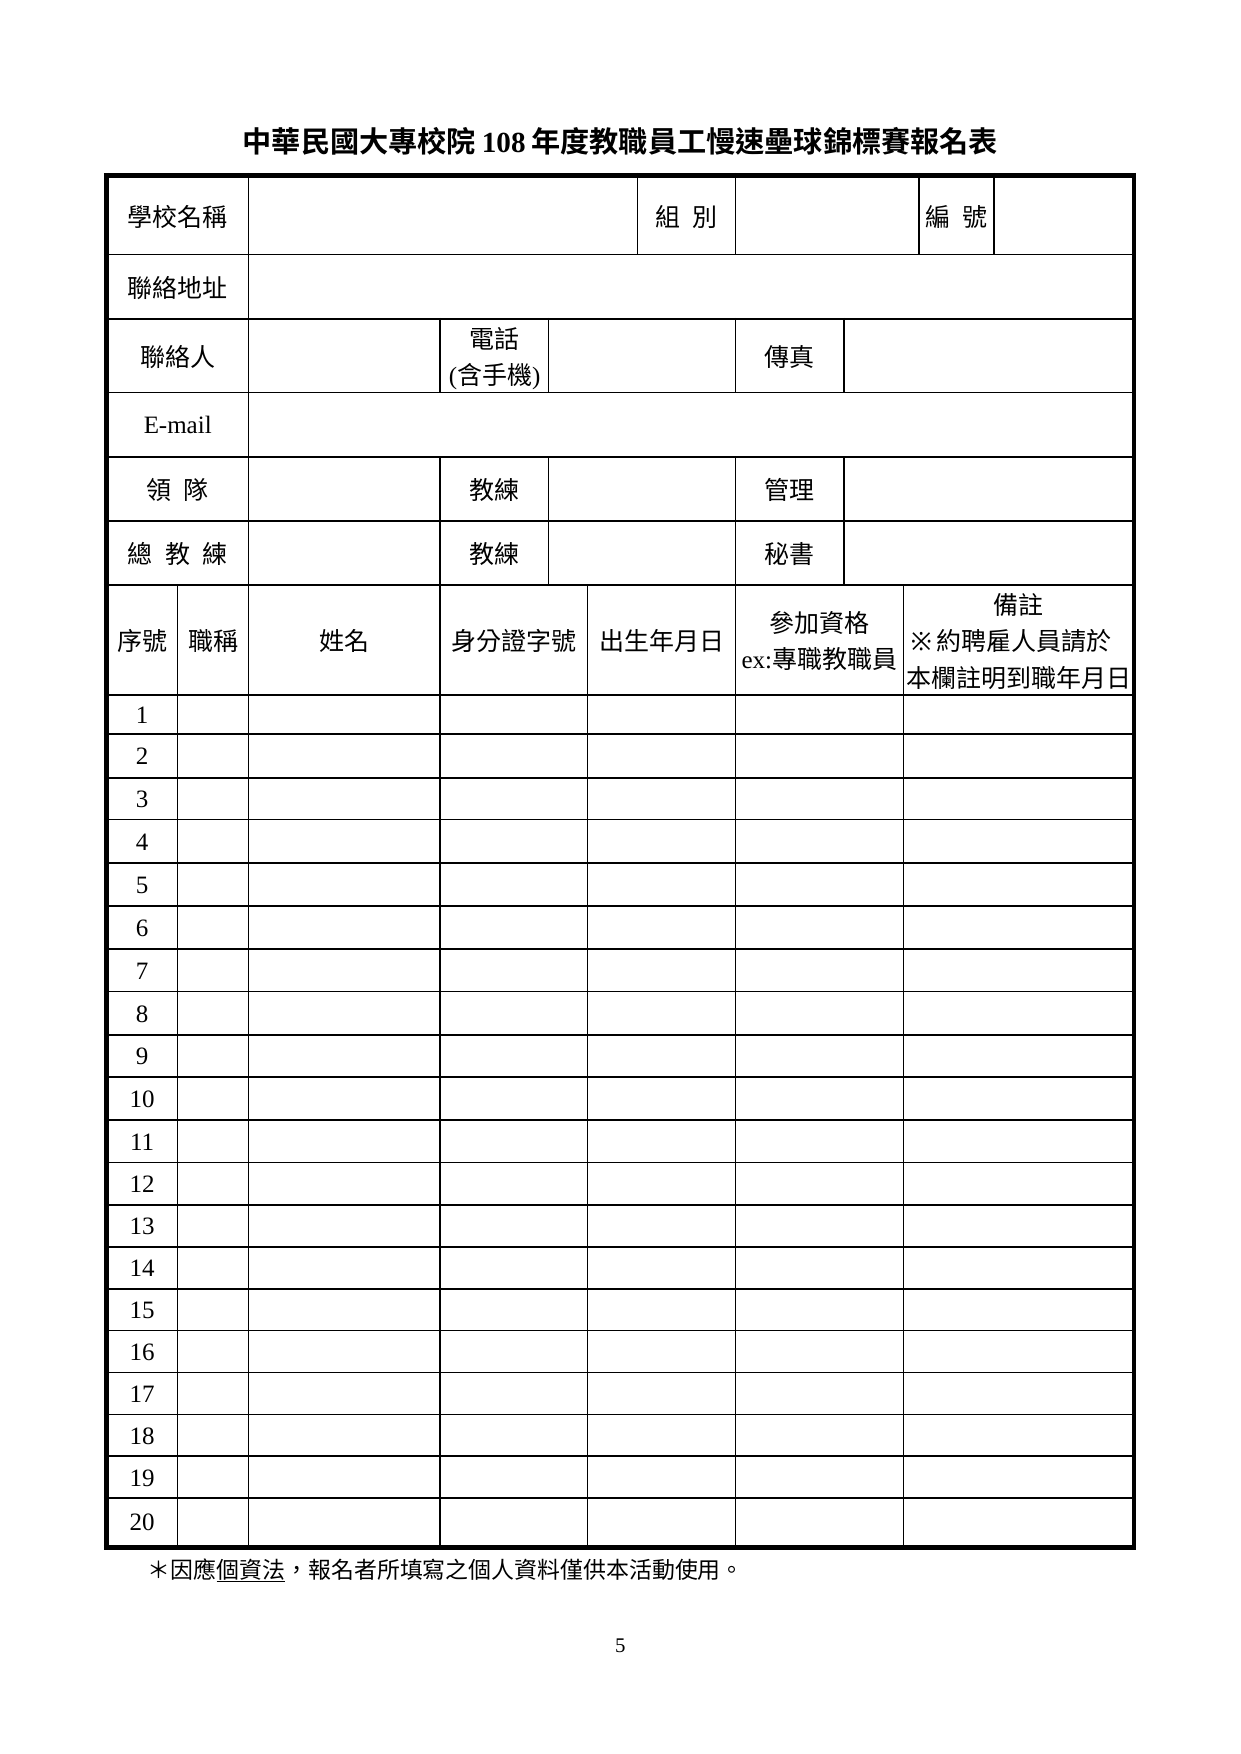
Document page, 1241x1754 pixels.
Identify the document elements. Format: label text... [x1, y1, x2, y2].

table_cell [736, 779, 903, 819]
table_cell [588, 1163, 735, 1204]
table_cell [588, 992, 735, 1034]
table_cell [249, 393, 1132, 456]
table_cell [178, 1206, 248, 1246]
table_cell 11 [109, 1121, 177, 1161]
table_cell [178, 696, 248, 733]
table_cell [441, 1206, 587, 1246]
table_cell [441, 992, 587, 1034]
table_cell 管理 [736, 458, 843, 520]
table_cell [178, 1078, 248, 1119]
table_cell [249, 696, 439, 733]
table_cell [441, 1121, 587, 1161]
table_cell [249, 907, 439, 948]
table_cell [904, 1290, 1132, 1330]
table_cell [588, 820, 735, 862]
table_cell [249, 779, 439, 819]
table_cell [249, 1036, 439, 1076]
table_cell [441, 779, 587, 819]
table_cell [736, 1121, 903, 1161]
table_cell [441, 1457, 587, 1497]
table_cell 傳真 [736, 320, 843, 392]
table_cell [178, 820, 248, 862]
table_cell [588, 779, 735, 819]
table_cell [249, 458, 439, 520]
table_cell [249, 1078, 439, 1119]
table_cell 秘書 [736, 522, 843, 584]
table_cell [904, 1331, 1132, 1372]
table_cell [249, 1415, 439, 1455]
table_cell [904, 1415, 1132, 1455]
table_cell [441, 696, 587, 733]
table_cell [249, 1290, 439, 1330]
table_cell 18 [109, 1415, 177, 1455]
table_cell [736, 1248, 903, 1288]
table_cell [441, 1373, 587, 1413]
table_cell [441, 820, 587, 862]
table_cell 教練 [441, 458, 548, 520]
table_cell [904, 820, 1132, 862]
table_cell 2 [109, 735, 177, 777]
table_cell 12 [109, 1163, 177, 1204]
table_header [995, 178, 1132, 254]
table_cell [736, 1036, 903, 1076]
text ＊因應個資法，報名者所填寫之個人資料僅供本活動使用。 [148, 1550, 1092, 1586]
table_cell 職稱 [178, 586, 248, 694]
table_cell [249, 1373, 439, 1413]
table_cell [588, 1415, 735, 1455]
table_cell [904, 1121, 1132, 1161]
table_cell [249, 1206, 439, 1246]
table_cell [549, 320, 735, 392]
table_cell 14 [109, 1248, 177, 1288]
table_cell 17 [109, 1373, 177, 1413]
table_cell 序號 [109, 586, 177, 694]
table_cell 身分證字號 [441, 586, 587, 694]
table_cell [178, 1036, 248, 1076]
table_cell [178, 907, 248, 948]
table_cell 4 [109, 820, 177, 862]
table_cell 6 [109, 907, 177, 948]
table_cell 出生年月日 [588, 586, 735, 694]
table_cell [441, 1163, 587, 1204]
table_cell [588, 1078, 735, 1119]
table_cell [249, 735, 439, 777]
table_cell [904, 992, 1132, 1034]
table_cell [441, 864, 587, 905]
table_cell [736, 1415, 903, 1455]
table_cell [178, 864, 248, 905]
table_cell [441, 1290, 587, 1330]
table_cell [904, 1163, 1132, 1204]
table_cell [588, 1499, 735, 1545]
table_cell [588, 1331, 735, 1372]
table_cell [249, 320, 439, 392]
table_cell [178, 1248, 248, 1288]
table_cell [441, 1415, 587, 1455]
table_cell [178, 1499, 248, 1545]
table_cell [904, 1206, 1132, 1246]
table_cell [736, 1373, 903, 1413]
table_cell 領 隊 [109, 458, 248, 520]
table_cell [904, 696, 1132, 733]
table_cell [904, 907, 1132, 948]
table_cell [178, 1415, 248, 1455]
table_cell [249, 1457, 439, 1497]
table_cell [904, 735, 1132, 777]
table_cell [249, 1248, 439, 1288]
table_cell [904, 864, 1132, 905]
table_cell 教練 [441, 522, 548, 584]
table_cell [178, 1457, 248, 1497]
table_cell [904, 1036, 1132, 1076]
table_cell 19 [109, 1457, 177, 1497]
table_cell [249, 992, 439, 1034]
table_cell [736, 1499, 903, 1545]
table_cell 備註 ※約聘雇人員請於 本欄註明到職年月日 [904, 586, 1132, 694]
table_cell 5 [109, 864, 177, 905]
table_cell [736, 950, 903, 991]
table_cell [178, 1373, 248, 1413]
table_cell [249, 950, 439, 991]
table_cell [736, 1290, 903, 1330]
table_cell [588, 950, 735, 991]
table_cell 13 [109, 1206, 177, 1246]
table_cell 總 教 練 [109, 522, 248, 584]
table_cell 20 [109, 1499, 177, 1545]
table_cell [249, 255, 1132, 318]
table_cell [736, 864, 903, 905]
table_cell [249, 1163, 439, 1204]
table_cell [736, 820, 903, 862]
table_cell [904, 779, 1132, 819]
table_cell 聯絡人 [109, 320, 248, 392]
table_cell [845, 522, 1132, 584]
table_cell [249, 1121, 439, 1161]
table_cell [249, 864, 439, 905]
table_cell [441, 1078, 587, 1119]
table_cell [178, 992, 248, 1034]
table_cell [178, 1121, 248, 1161]
table_cell 參加資格 ex:專職教職員 [736, 586, 903, 694]
table_cell [904, 1373, 1132, 1413]
table_cell [441, 1331, 587, 1372]
table_cell [178, 1163, 248, 1204]
table_header [736, 178, 918, 254]
text 中華民國大專校院108年度教職員工慢速壘球錦標賽報名表 [148, 118, 1092, 160]
table_cell [736, 1206, 903, 1246]
table_cell 1 [109, 696, 177, 733]
table_cell [736, 907, 903, 948]
table_cell [588, 907, 735, 948]
table_cell 電話 (含手機) [441, 320, 548, 392]
table_cell [178, 1331, 248, 1372]
table_cell [904, 1078, 1132, 1119]
table_cell [441, 907, 587, 948]
table_cell [588, 1248, 735, 1288]
table_cell [736, 1078, 903, 1119]
table_cell [588, 696, 735, 733]
table_cell [904, 1248, 1132, 1288]
table_cell [736, 1457, 903, 1497]
table_cell [588, 1206, 735, 1246]
table_cell [736, 992, 903, 1034]
table_cell [588, 1036, 735, 1076]
table_cell 3 [109, 779, 177, 819]
table_cell E-mail [109, 393, 248, 456]
table_cell [736, 1331, 903, 1372]
table_cell 聯絡地址 [109, 255, 248, 318]
table_cell [441, 1036, 587, 1076]
table_cell [588, 1373, 735, 1413]
table_cell [178, 779, 248, 819]
table_cell [249, 1499, 439, 1545]
table_cell [588, 864, 735, 905]
table_cell [441, 1248, 587, 1288]
table_header [249, 178, 637, 254]
table_cell [441, 950, 587, 991]
table_cell [904, 950, 1132, 991]
table_cell [441, 1499, 587, 1545]
table_cell [178, 735, 248, 777]
table_cell [549, 458, 735, 520]
table_cell [588, 1290, 735, 1330]
table_cell [588, 1121, 735, 1161]
table_header 編 號 [920, 178, 993, 254]
table_cell [904, 1457, 1132, 1497]
table_cell [845, 320, 1132, 392]
table_cell [178, 1290, 248, 1330]
table_cell 7 [109, 950, 177, 991]
table_cell [845, 458, 1132, 520]
table_cell [736, 696, 903, 733]
table_cell [588, 1457, 735, 1497]
table_cell [549, 522, 735, 584]
table_header 學校名稱 [109, 178, 248, 254]
table_cell 9 [109, 1036, 177, 1076]
table_cell [441, 735, 587, 777]
table_cell 15 [109, 1290, 177, 1330]
table_cell [904, 1499, 1132, 1545]
table_cell 姓名 [249, 586, 439, 694]
table_cell [736, 735, 903, 777]
table_cell [736, 1163, 903, 1204]
table_header 組 別 [638, 178, 735, 254]
table_cell [178, 950, 248, 991]
table_cell [249, 820, 439, 862]
table_cell 16 [109, 1331, 177, 1372]
table_cell [588, 735, 735, 777]
table_cell [249, 522, 439, 584]
table_cell [249, 1331, 439, 1372]
table_cell 10 [109, 1078, 177, 1119]
table_cell 8 [109, 992, 177, 1034]
